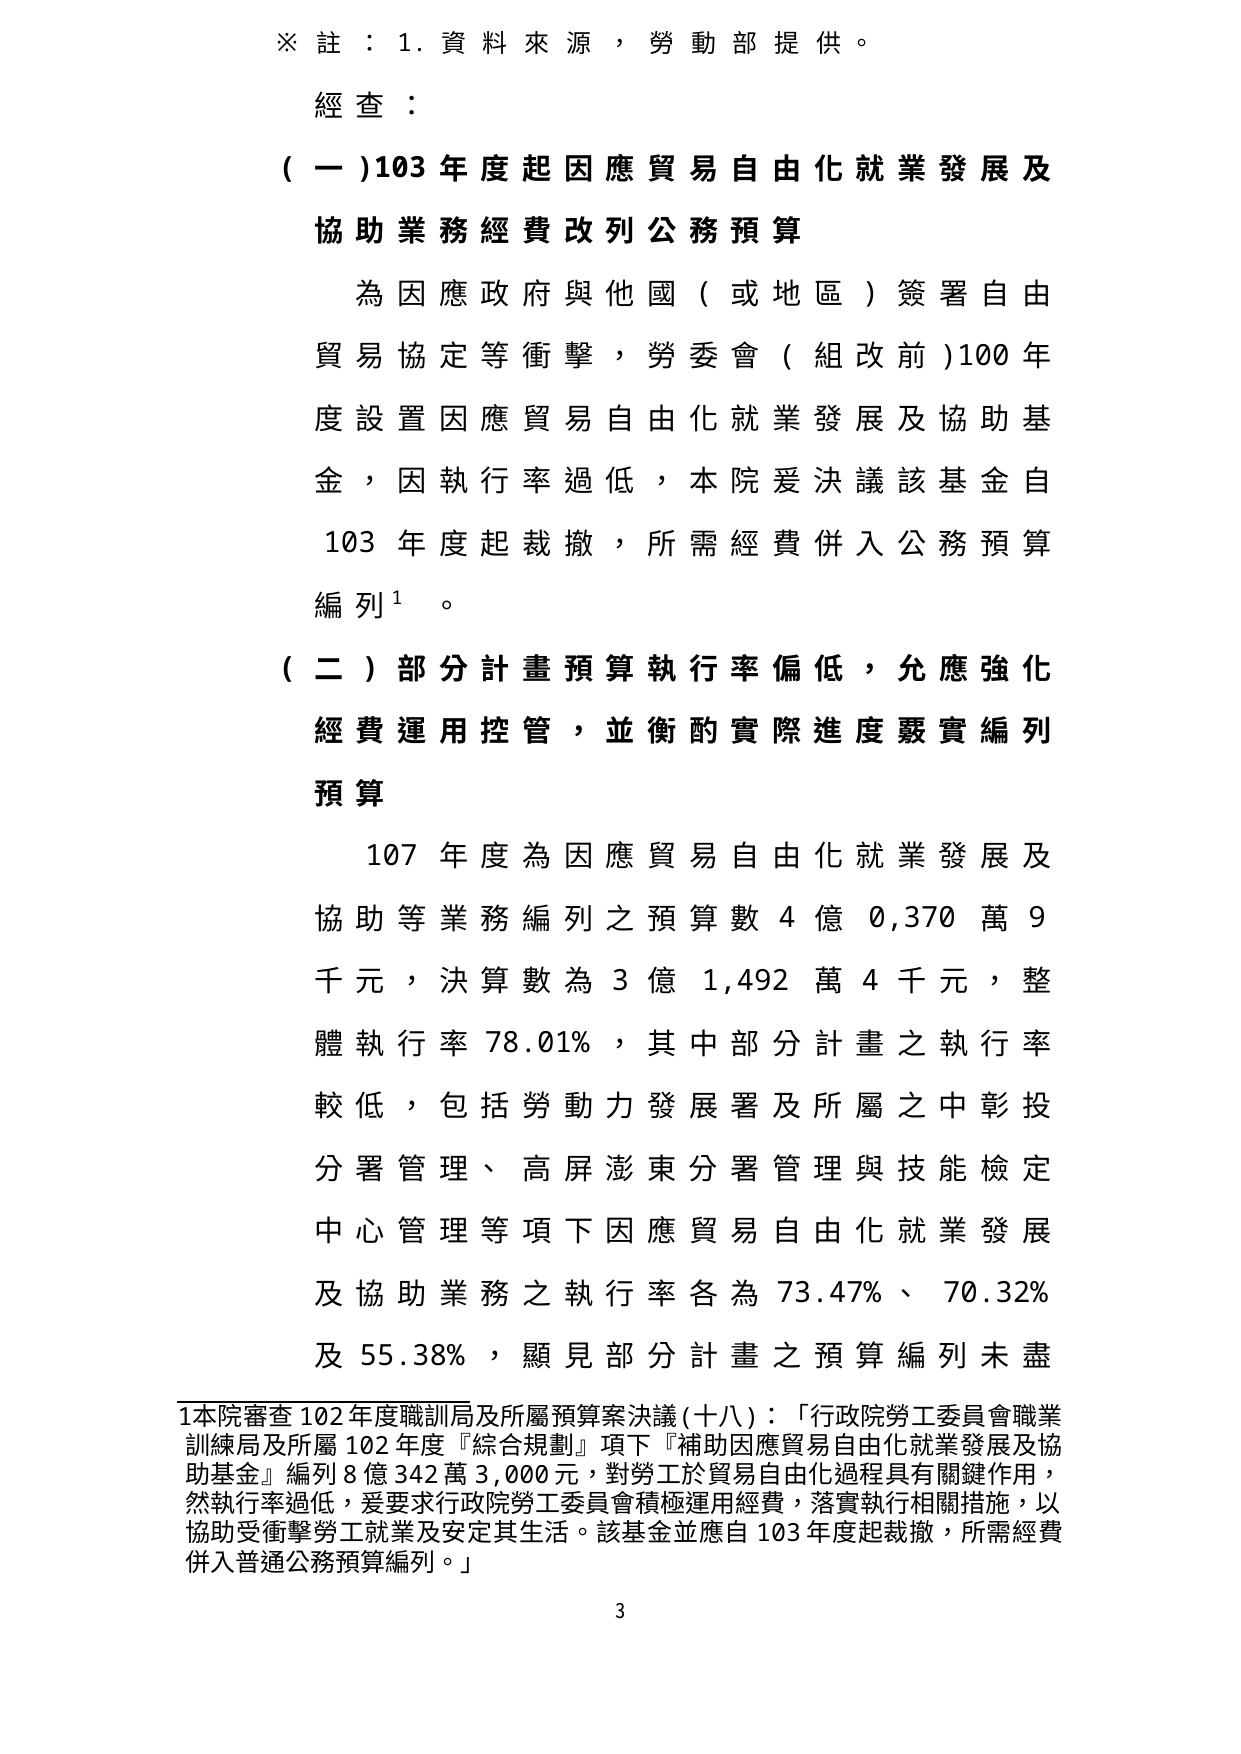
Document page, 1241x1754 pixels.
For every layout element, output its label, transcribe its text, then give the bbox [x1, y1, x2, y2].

text 本院審查102年度職訓局及所屬預算案決議(十八)：「行政院勞工委員會職業訓練局及所屬102年度『綜合規劃』項下『補助因應貿易自由化就業發展及協助基金』編列8億342萬3,000元，對勞工於貿易自由化過程具有關鍵作用，然執行率過低，爰要求行政院勞工委員會積極運用經費，落實執行相關措施，以協助受衝擊勞工就業及安定其生活。該基金並應自103年度起裁撤，所需經費併入普通公務預算編列。」 [177, 1402, 1063, 1577]
text 107年度為因應貿易自由化就業發展及協助等業務編列之預算數4億0,370萬9千元，決算數為3億1,492萬4千元，整體執行率78.01%，其中部分計畫之執行率較低，包括勞動力發展署及所屬之中彰投分署管理、高屏澎東分署管理與技能檢定中心管理等項下因應貿易自由化就業發展及協助業務之執行率各為73.47%、70.32%及55.38%，顯見部分計畫之預算編列未盡 [271, 812, 1058, 1375]
text 經查： [242, 62, 1058, 125]
text (一)103年度起因應貿易自由化就業發展及協助業務經費改列公務預算 [242, 125, 1058, 250]
text ※註：1.資料來源，勞動部提供。 [242, 0, 1058, 62]
text 為因應政府與他國(或地區)簽署自由貿易協定等衝擊，勞委會(組改前)100年度設置因應貿易自由化就業發展及協助基金，因執行率過低，本院爰決議該基金自103年度起裁撤，所需經費併入公務預算編列。 [271, 250, 1058, 625]
text (二)部分計畫預算執行率偏低，允應強化經費運用控管，並衡酌實際進度覈實編列預算 [242, 625, 1058, 812]
